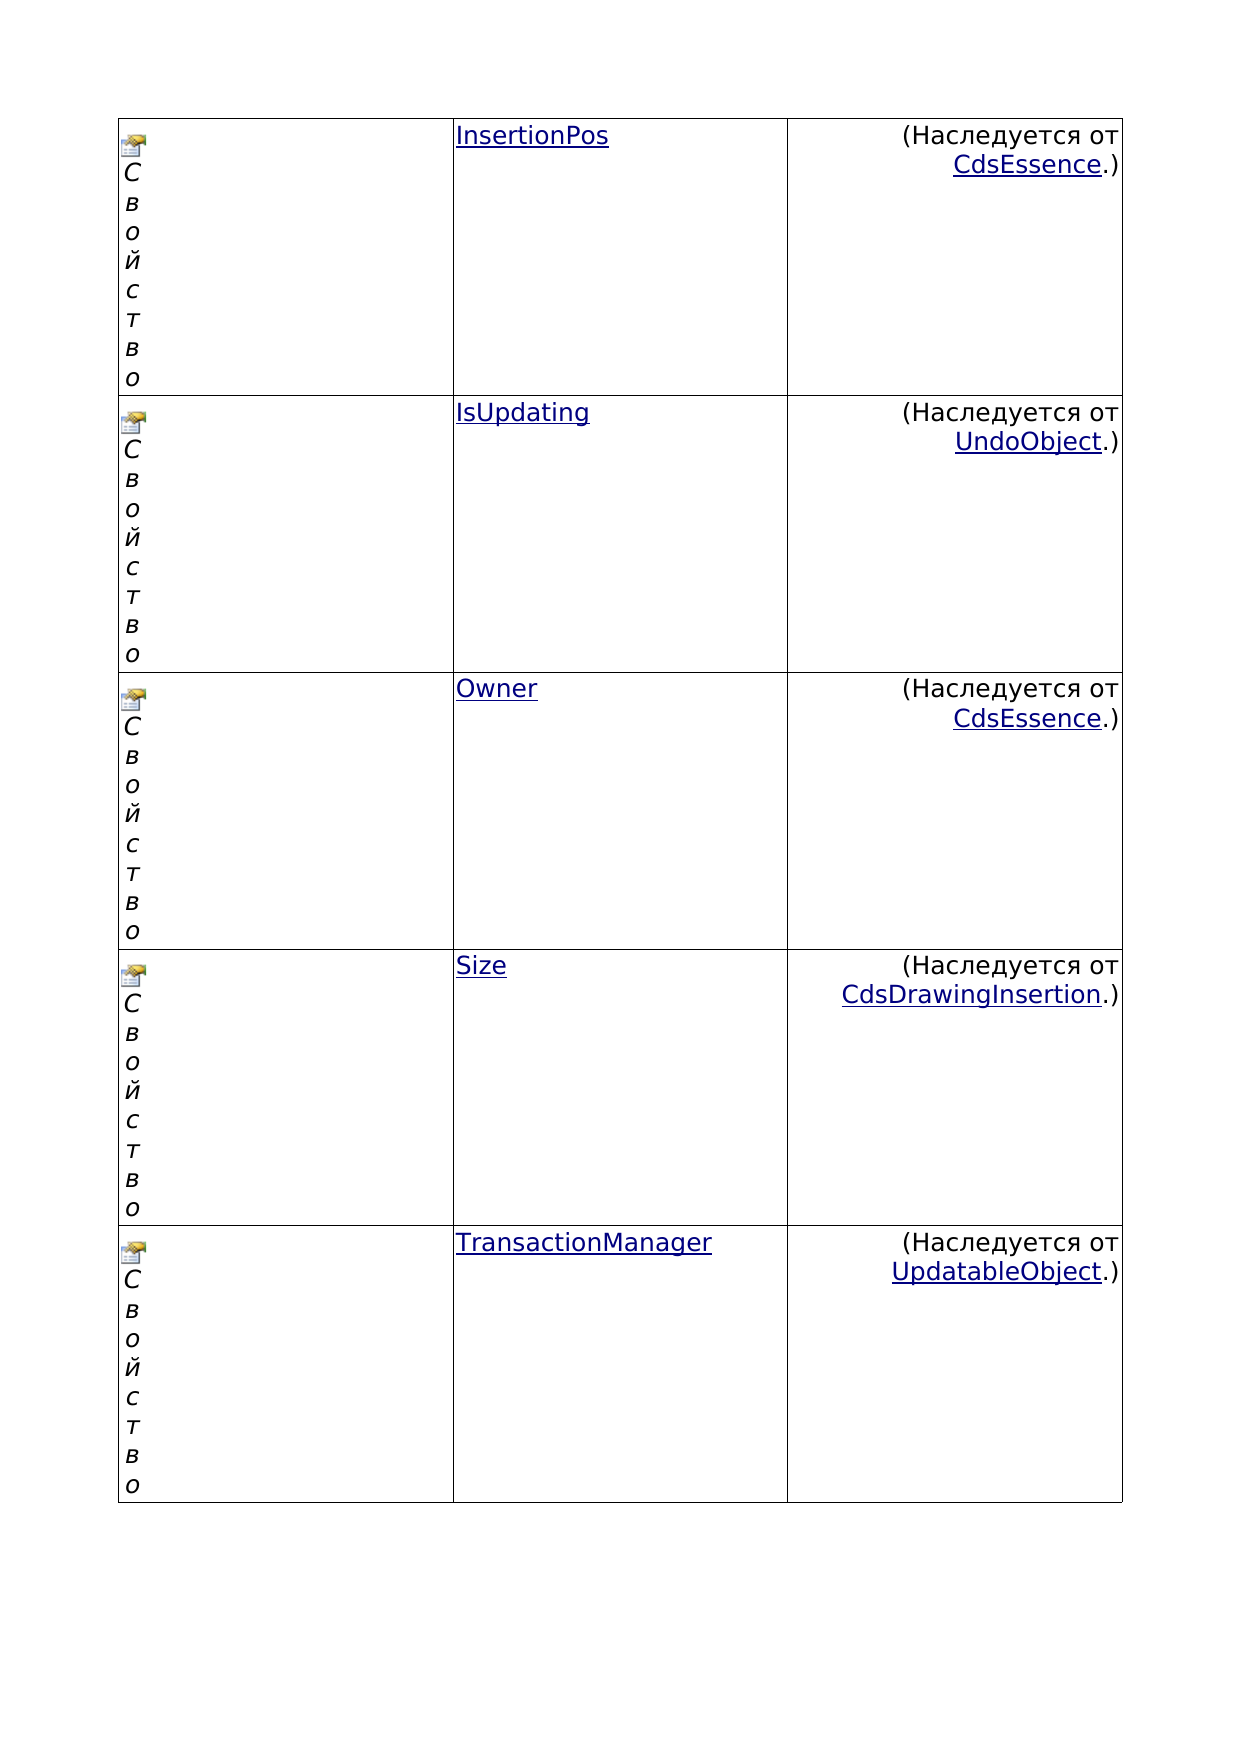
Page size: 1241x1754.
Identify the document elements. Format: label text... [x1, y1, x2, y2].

table_cell [119, 119, 453, 395]
picture [121, 410, 147, 436]
table_cell Owner [454, 673, 787, 948]
table_cell Size [454, 950, 787, 1225]
picture [121, 963, 147, 989]
table_cell TransactionManager [454, 1226, 787, 1502]
table_cell [119, 673, 453, 948]
table_cell IsUpdating [454, 396, 787, 672]
table_cell InsertionPos [454, 119, 787, 395]
table_cell [119, 396, 453, 672]
table_cell (Наследуется от UndoObject.) [788, 396, 1122, 672]
table_cell (Наследуется от CdsEssence.) [788, 673, 1122, 948]
table_cell (Наследуется от CdsDrawingInsertion.) [788, 950, 1122, 1225]
picture [121, 687, 147, 713]
table_cell [119, 950, 453, 1225]
picture [121, 1240, 147, 1266]
table_cell [119, 1226, 453, 1502]
table_cell (Наследуется от CdsEssence.) [788, 119, 1122, 395]
table_cell (Наследуется от UpdatableObject.) [788, 1226, 1122, 1502]
picture [121, 133, 147, 159]
